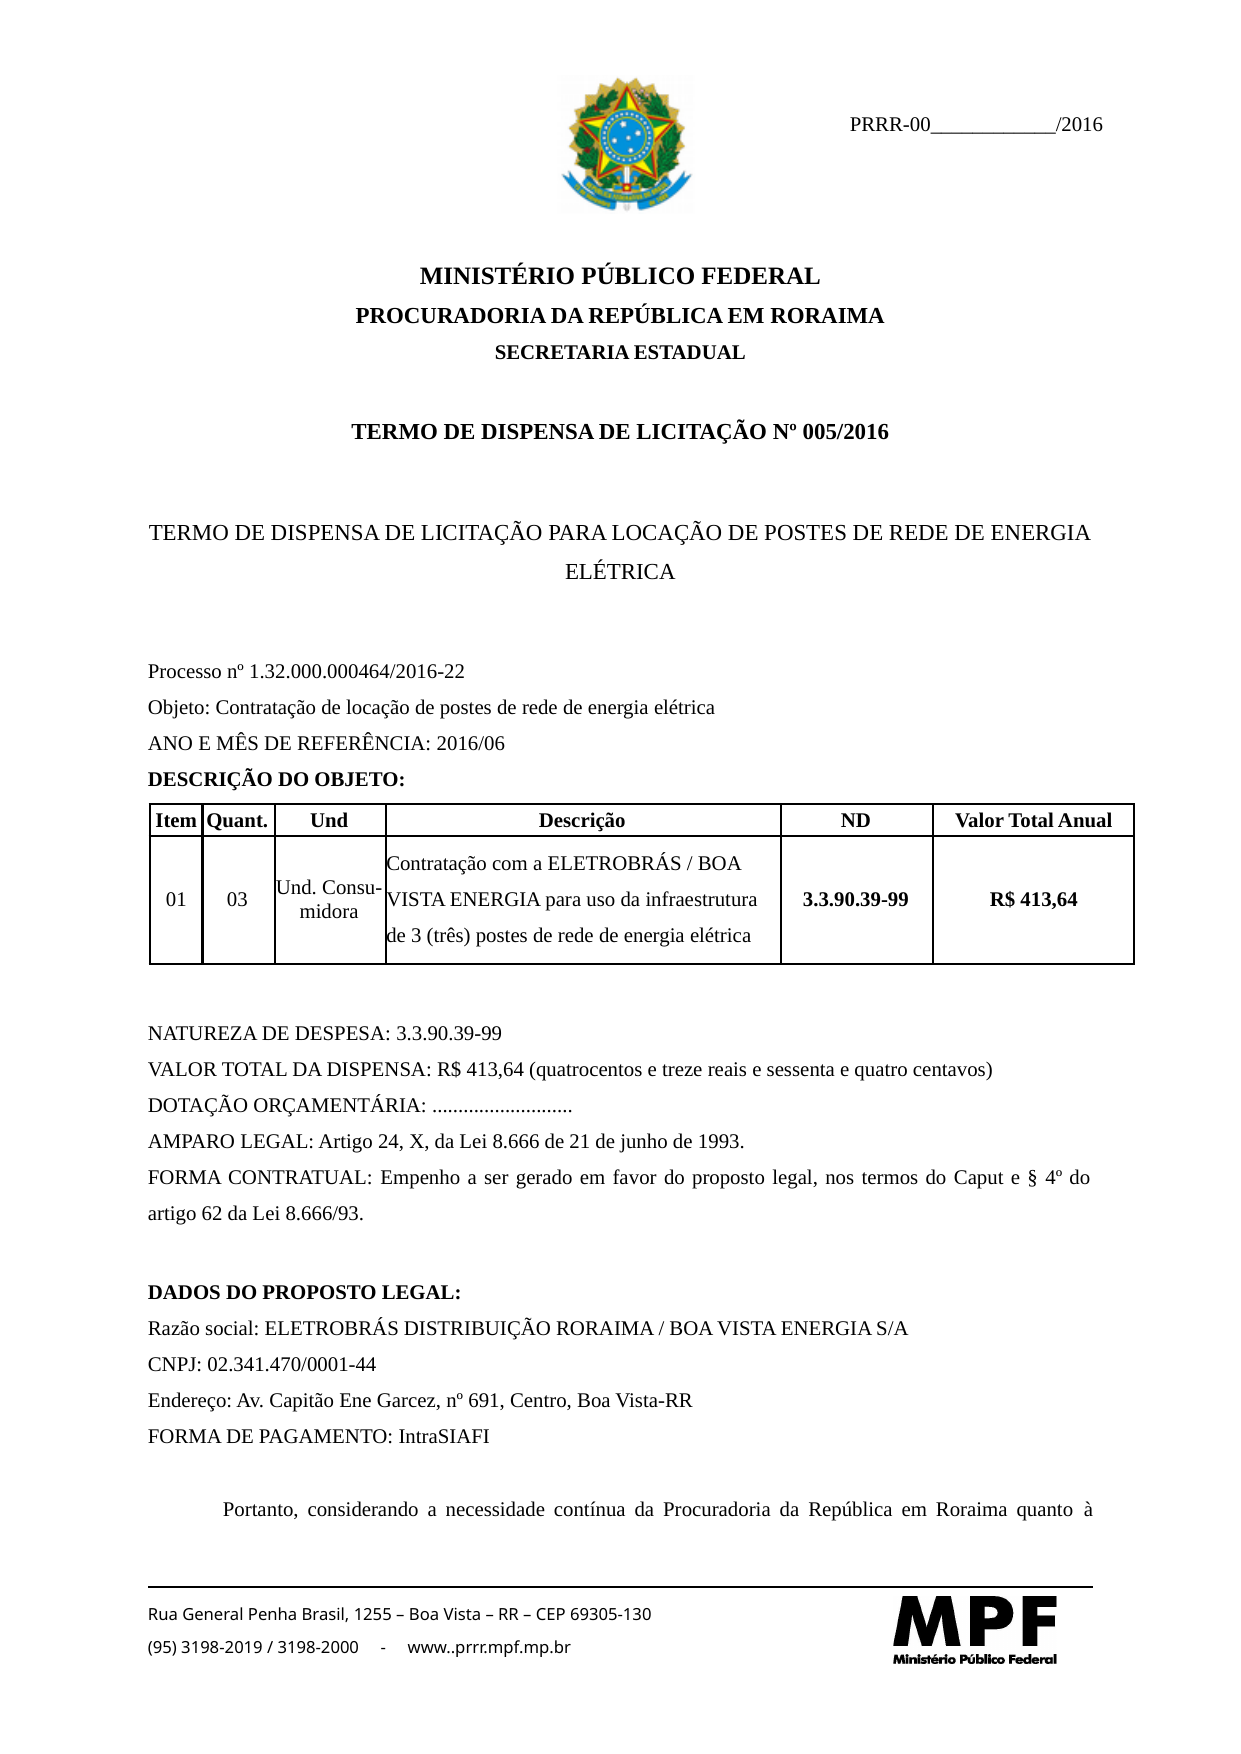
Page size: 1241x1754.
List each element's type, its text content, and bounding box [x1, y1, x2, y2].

text Portanto, considerando a necessidade contínua da Procuradoria da República em Roraima quanto à [148, 1497, 1093, 1521]
text Razão social: ELETROBRÁS DISTRIBUIÇÃO RORAIMA / BOA VISTA ENERGIA S/A [148, 1316, 1093, 1340]
text NATUREZA DE DESPESA: 3.3.90.39-99 [148, 1021, 1093, 1045]
table_header Descrição [387, 805, 780, 835]
table_cell 03 [204, 837, 274, 963]
table_header Item [151, 805, 201, 835]
table_cell 3.3.90.39-99 [782, 837, 932, 963]
text FORMA DE PAGAMENTO: IntraSIAFI [148, 1424, 1093, 1448]
text Objeto: Contratação de locação de postes de rede de energia elétrica [148, 695, 1093, 719]
text ANO E MÊS DE REFERÊNCIA: 2016/06 [148, 731, 1093, 755]
text TERMO DE DISPENSA DE LICITAÇÃO PARA LOCAÇÃO DE POSTES DE REDE DE ENERGIA ELÉTRICA [148, 519, 1093, 585]
text Processo nº 1.32.000.000464/2016-22 [148, 659, 1093, 683]
table_header Valor Total Anual [934, 805, 1133, 835]
text TERMO DE DISPENSA DE LICITAÇÃO Nº 005/2016 [148, 418, 1093, 445]
table_cell R$ 413,64 [934, 837, 1133, 963]
text VALOR TOTAL DA DISPENSA: R$ 413,64 (quatrocentos e treze reais e sessenta e quatro centavos) [148, 1057, 1093, 1081]
picture [557, 75, 696, 214]
picture [893, 1596, 1057, 1664]
text CNPJ: 02.341.470/0001-44 [148, 1352, 1093, 1376]
text Endereço: Av. Capitão Ene Garcez, nº 691, Centro, Boa Vista-RR [148, 1388, 1093, 1412]
table_header Quant. [204, 805, 274, 835]
table_header ND [782, 805, 932, 835]
text AMPARO LEGAL: Artigo 24, X, da Lei 8.666 de 21 de junho de 1993. [148, 1129, 1093, 1153]
table_cell Und. Consu-midora [276, 837, 385, 963]
table_cell 01 [151, 837, 201, 963]
table_cell Contratação com a ELETROBRÁS / BOA VISTA ENERGIA para uso da infraestrutura de 3 (três) postes de rede de energia elétrica [387, 837, 780, 963]
text FORMA CONTRATUAL: Empenho a ser gerado em favor do proposto legal, nos termos do Caput e § 4º do artigo 62 da Lei 8.666/93. [148, 1165, 1093, 1225]
table_header Und [276, 805, 385, 835]
text DESCRIÇÃO DO OBJETO: [148, 767, 1093, 791]
text DOTAÇÃO ORÇAMENTÁRIA: ........................... [148, 1093, 1093, 1117]
text DADOS DO PROPOSTO LEGAL: [148, 1280, 1093, 1304]
